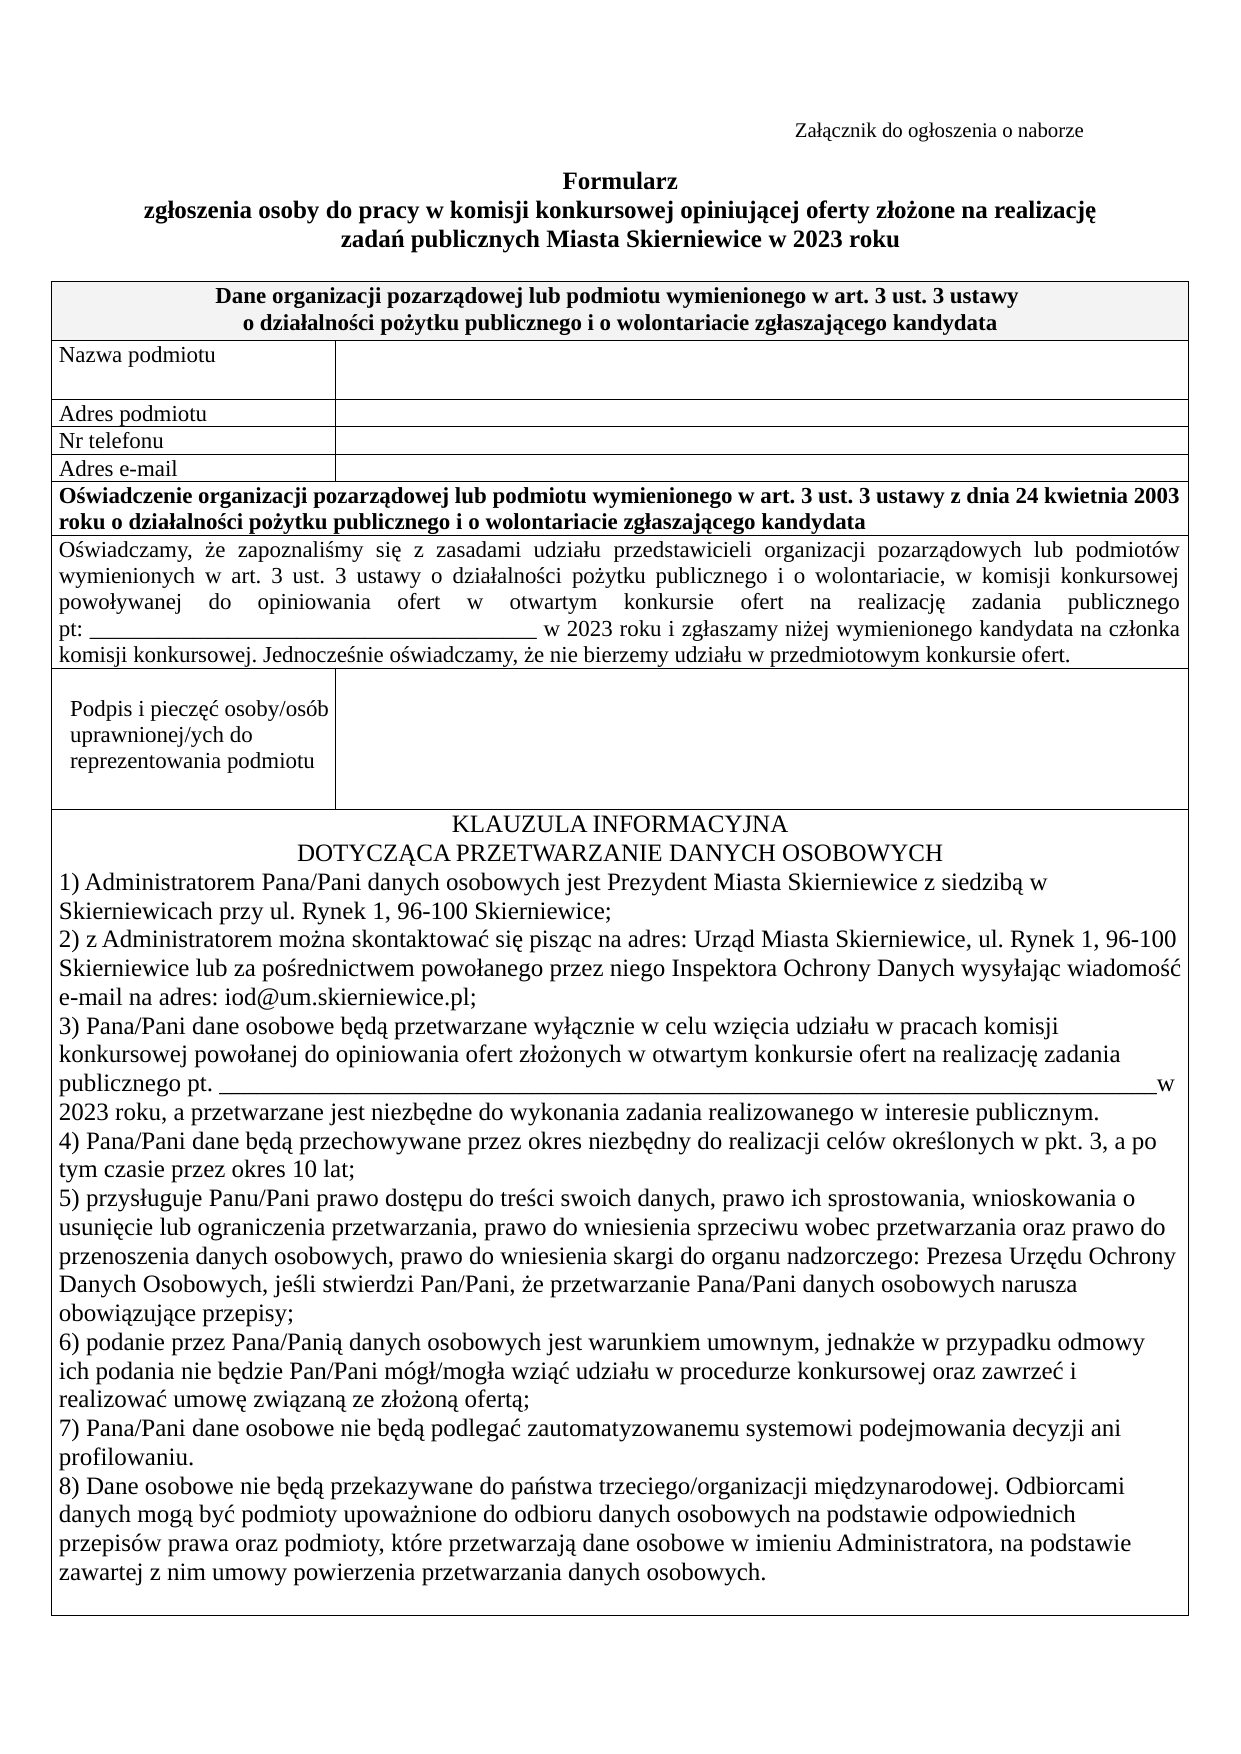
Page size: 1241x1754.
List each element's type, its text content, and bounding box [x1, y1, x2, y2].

table_cell [336, 669, 1188, 808]
table_cell [336, 427, 1188, 453]
table_cell [336, 455, 1188, 481]
text Załącznik do ogłoszenia o naborze [119, 118, 1122, 142]
table_cell Nazwa podmiotu [52, 341, 335, 399]
text zgłoszenia osoby do pracy w komisji konkursowej opiniującej oferty złożone na realizację zadań publicznych Miasta Skierniewice w 2023 roku [118, 195, 1122, 252]
table_cell [336, 400, 1188, 426]
table_cell KLAUZULA INFORMACYJNA DOTYCZĄCA PRZETWARZANIE DANYCH OSOBOWYCH 1) Administratorem Pana/Pani danych osobowych jest Prezydent Miasta Skierniewice z siedzibą w Skierniewicach przy ul. Rynek 1, 96-100 Skierniewice; 2) z Administratorem można skontaktować się pisząc na adres: Urząd Miasta Skierniewice, ul. Rynek 1, 96-100 Skierniewice lub za pośrednictwem powołanego przez niego Inspektora Ochrony Danych wysyłając wiadomość e-mail na adres: iod@um.skierniewice.pl; 3) Pana/Pani dane osobowe będą przetwarzane wyłącznie w celu wzięcia udziału w pracach komisji konkursowej powołanej do opiniowania ofert złożonych w otwartym konkursie ofert na realizację zadania publicznego pt. ___________________________________________________________________________w 2023 roku, a przetwarzane jest niezbędne do wykonania zadania realizowanego w interesie publicznym. 4) Pana/Pani dane będą przechowywane przez okres niezbędny do realizacji celów określonych w pkt. 3, a po tym czasie przez okres 10 lat; 5) przysługuje Panu/Pani prawo dostępu do treści swoich danych, prawo ich sprostowania, wnioskowania o usunięcie lub ograniczenia przetwarzania, prawo do wniesienia sprzeciwu wobec przetwarzania oraz prawo do przenoszenia danych osobowych, prawo do wniesienia skargi do organu nadzorczego: Prezesa Urzędu Ochrony Danych Osobowych, jeśli stwierdzi Pan/Pani, że przetwarzanie Pana/Pani danych osobowych narusza obowiązujące przepisy; 6) podanie przez Pana/Panią danych osobowych jest warunkiem umownym, jednakże w przypadku odmowy ich podania nie będzie Pan/Pani mógł/mogła wziąć udziału w procedurze konkursowej oraz zawrzeć i realizować umowę związaną ze złożoną ofertą; 7) Pana/Pani dane osobowe nie będą podlegać zautomatyzowanemu systemowi podejmowania decyzji ani profilowaniu. 8) Dane osobowe nie będą przekazywane do państwa trzeciego/organizacji międzynarodowej. Odbiorcami danych mogą być podmioty upoważnione do odbioru danych osobowych na podstawie odpowiednich przepisów prawa oraz podmioty, które przetwarzają dane osobowe w imieniu Administratora, na podstawie zawartej z nim umowy powierzenia przetwarzania danych osobowych. [52, 810, 1188, 1614]
table_cell Oświadczenie organizacji pozarządowej lub podmiotu wymienionego w art. 3 ust. 3 ustawy z dnia 24 kwietnia 2003 roku o działalności pożytku publicznego i o wolontariacie zgłaszającego kandydata [52, 482, 1188, 535]
table_cell Nr telefonu [52, 427, 335, 453]
table_cell Oświadczamy, że zapoznaliśmy się z zasadami udziału przedstawicieli organizacji pozarządowych lub podmiotów wymienionych w art. 3 ust. 3 ustawy o działalności pożytku publicznego i o wolontariacie, w komisji konkursowej powoływanej do opiniowania ofert w otwartym konkursie ofert na realizację zadania publicznego pt: _______________________________________ w 2023 roku i zgłaszamy niżej wymienionego kandydata na członka komisji konkursowej. Jednocześnie oświadczamy, że nie bierzemy udziału w przedmiotowym konkursie ofert. [52, 536, 1188, 667]
table_cell Adres podmiotu [52, 400, 335, 426]
table_cell Adres e-mail [52, 455, 335, 481]
text Formularz [118, 166, 1122, 195]
table_cell [336, 341, 1188, 399]
table_cell [52, 669, 335, 808]
table_header Dane organizacji pozarządowej lub podmiotu wymienionego w art. 3 ust. 3 ustawy o działalności pożytku publicznego i o wolontariacie zgłaszającego kandydata [52, 282, 1188, 340]
table_header Podpis i pieczęć osoby/osób uprawnionej/ych do reprezentowania podmiotu [59, 695, 335, 774]
